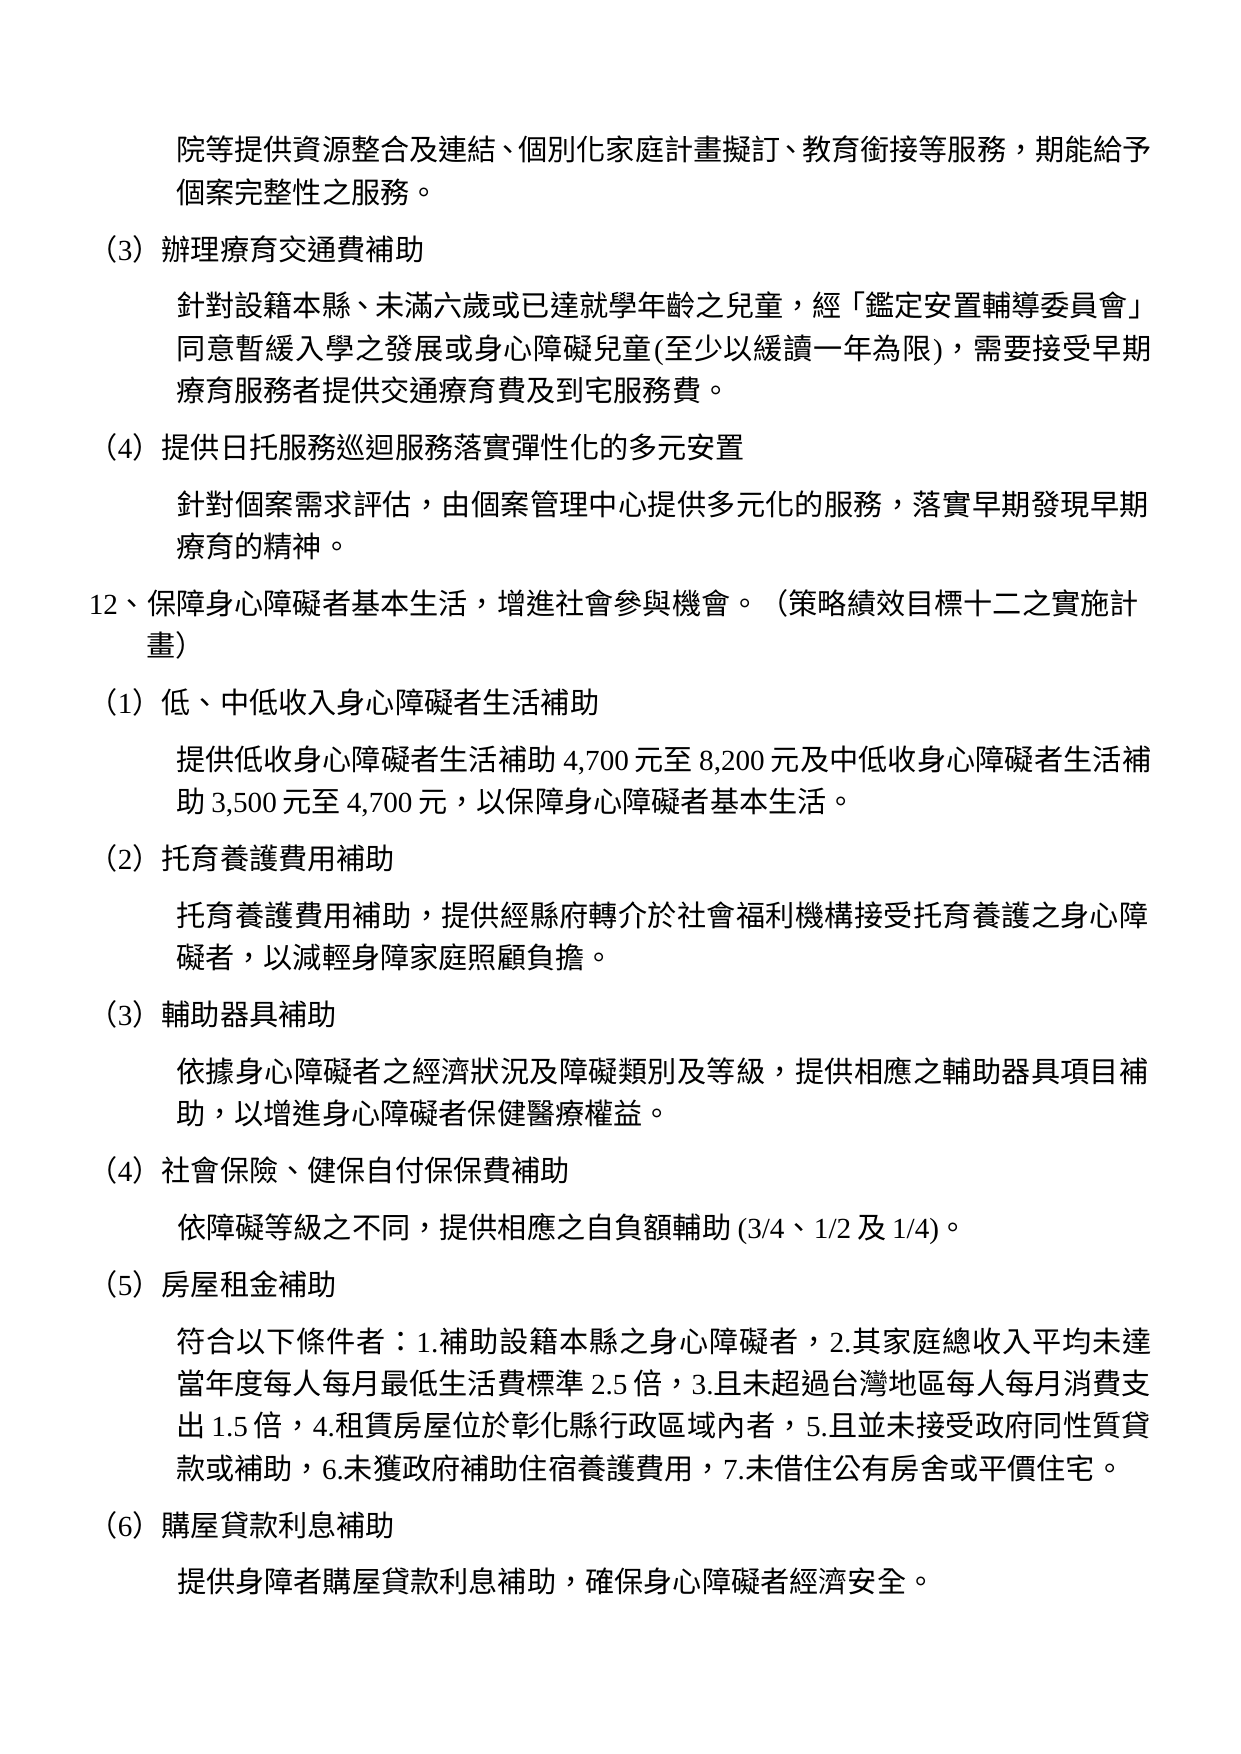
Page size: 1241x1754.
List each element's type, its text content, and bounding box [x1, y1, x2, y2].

text 托育養護費用補助，提供經縣府轉介於社會福利機構接受托育養護之身心障礙者，以減輕身障家庭照顧負擔。 [176, 893, 1152, 977]
text 針對個案需求評估，由個案管理中心提供多元化的服務，落實早期發現早期療育的精神。 [176, 481, 1152, 566]
list 辦理療育交通費補助 [88, 226, 1152, 268]
text 針對設籍本縣、未滿六歲或已達就學年齡之兒童，經「鑑定安置輔導委員會」同意暫緩入學之發展或身心障礙兒童(至少以緩讀一年為限)，需要接受早期療育服務者提供交通療育費及到宅服務費。 [176, 283, 1152, 410]
list 購屋貸款利息補助 [88, 1502, 1152, 1544]
text 提供低收身心障礙者生活補助4,700元至8,200元及中低收身心障礙者生活補助3,500元至4,700元，以保障身心障礙者基本生活。 [176, 737, 1152, 821]
list 低、中低收入身心障礙者生活補助 [88, 680, 1152, 722]
text 院等提供資源整合及連結、個別化家庭計畫擬訂、教育銜接等服務，期能給予個案完整性之服務。 [176, 127, 1152, 212]
list 保障身心障礙者基本生活，增進社會參與機會。（策略績效目標十二之實施計畫） [88, 581, 1152, 665]
list 房屋租金補助 [88, 1262, 1152, 1304]
list 提供日托服務巡迴服務落實彈性化的多元安置 [88, 424, 1152, 467]
text 提供身障者購屋貸款利息補助，確保身心障礙者經濟安全。 [148, 1559, 1152, 1601]
list 社會保險、健保自付保保費補助 [88, 1148, 1152, 1190]
text 依據身心障礙者之經濟狀況及障礙類別及等級，提供相應之輔助器具項目補助，以增進身心障礙者保健醫療權益。 [176, 1049, 1152, 1133]
list 托育養護費用補助 [88, 836, 1152, 878]
list 輔助器具補助 [88, 992, 1152, 1034]
text 依障礙等級之不同，提供相應之自負額輔助 (3/4、1/2及1/4)。 [148, 1205, 1152, 1247]
text 符合以下條件者：1.補助設籍本縣之身心障礙者，2.其家庭總收入平均未達當年度每人每月最低生活費標準2.5倍，3.且未超過台灣地區每人每月消費支出1.5倍，4.租賃房屋位於彰化縣行政區域內者，5.且並未接受政府同性質貸款或補助，6.未獲政府補助住宿養護費用，7.未借住公有房舍或平價住宅。 [176, 1318, 1152, 1488]
